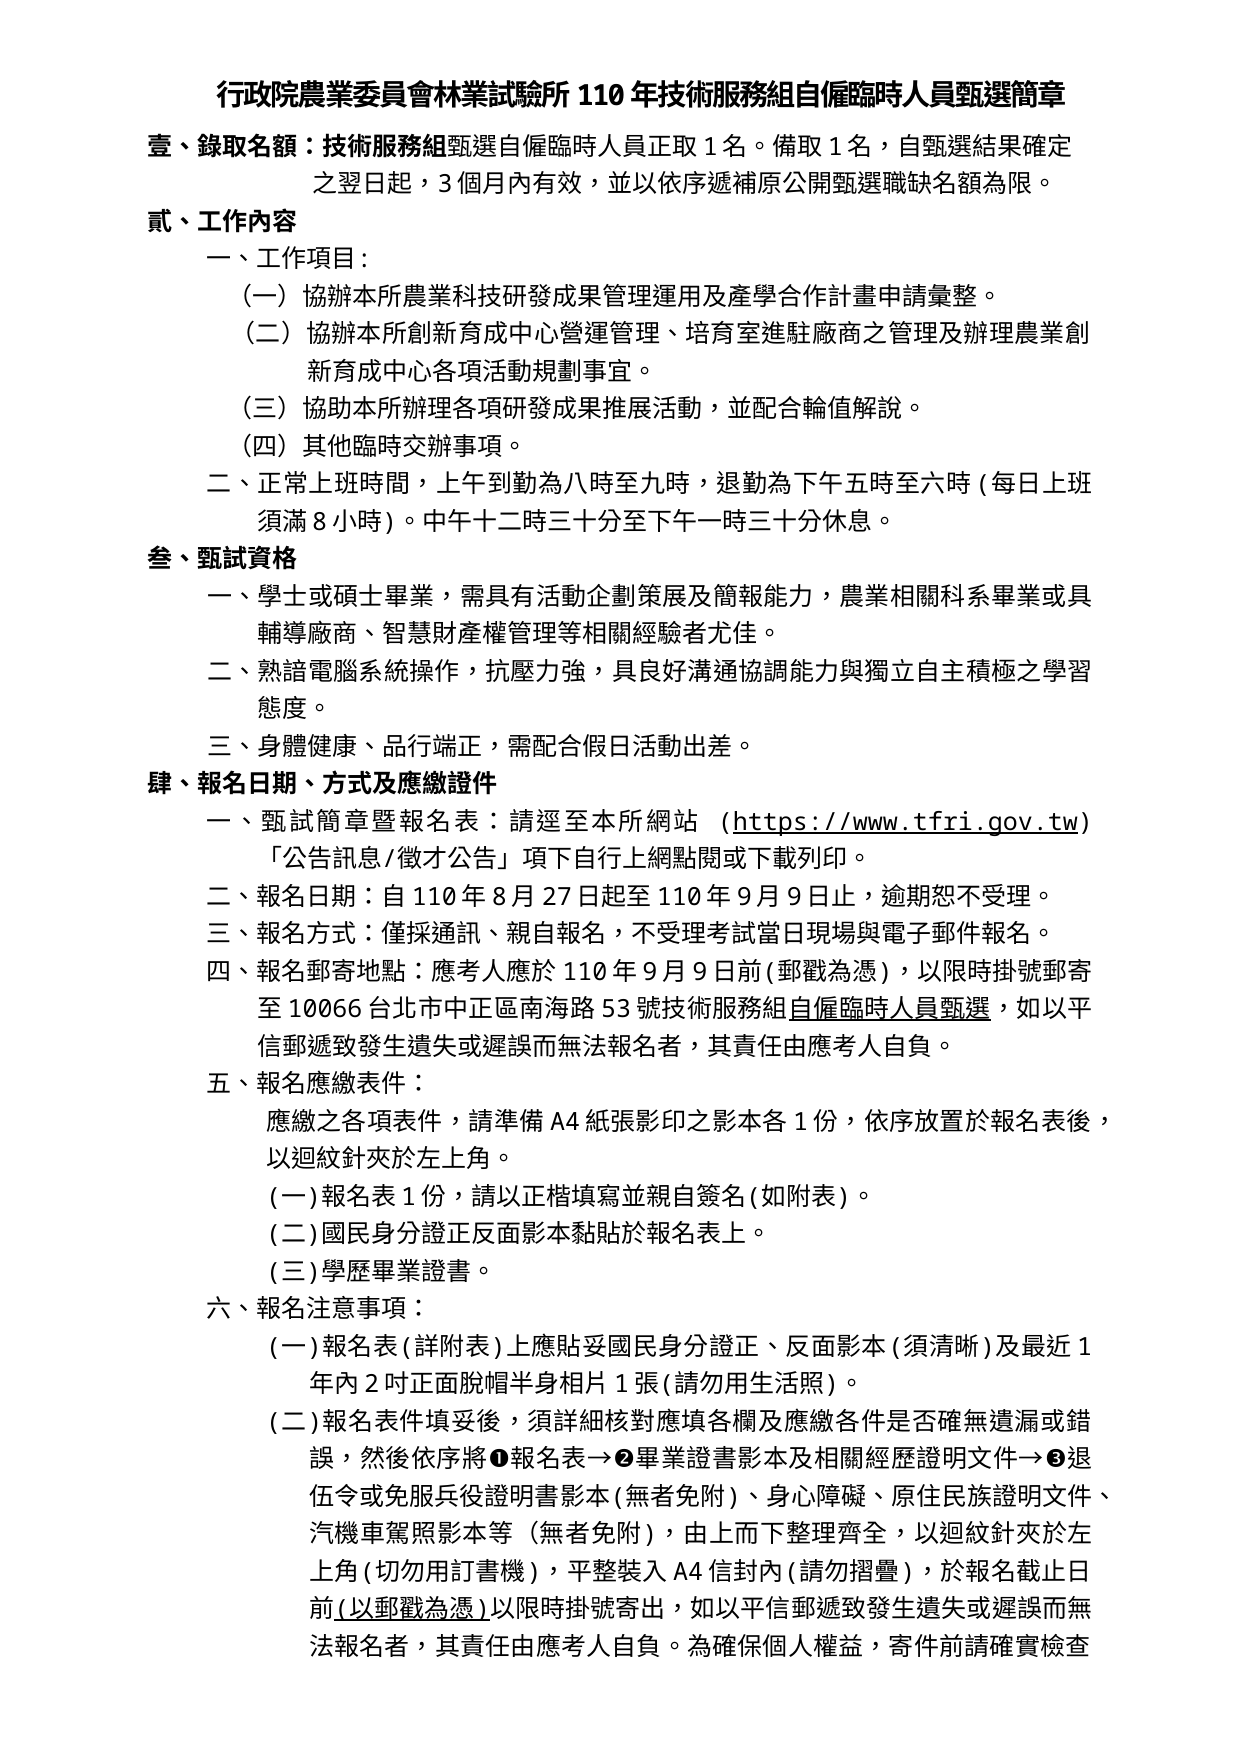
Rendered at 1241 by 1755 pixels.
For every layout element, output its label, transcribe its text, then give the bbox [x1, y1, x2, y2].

text (三)學歷畢業證書。 [266, 1250, 1093, 1287]
text （三）協助本所辦理各項研發成果推展活動，並配合輪值解說。 [227, 387, 1093, 425]
text 二、報名日期：自110年8月27日起至110年9月9日止，逾期恕不受理。 [207, 875, 1093, 912]
text 四、報名郵寄地點：應考人應於110年9月9日前(郵戳為憑)，以限時掛號郵寄至10066台北市中正區南海路53號技術服務組自僱臨時人員甄選，如以平信郵遞致發生遺失或遲誤而無法報名者，其責任由應考人自負。 [207, 950, 1093, 1062]
text 貳、工作內容 [148, 200, 1137, 237]
text 一、學士或碩士畢業，需具有活動企劃策展及簡報能力，農業相關科系畢業或具輔導廠商、智慧財產權管理等相關經驗者尤佳。 [207, 575, 1093, 650]
text (二)報名表件填妥後，須詳細核對應填各欄及應繳各件是否確無遺漏或錯誤，然後依序將報名表→畢業證書影本及相關經歷證明文件→退伍令或免服兵役證明書影本(無者免附)、身心障礙、原住民族證明文件、汽機車駕照影本等（無者免附)，由上而下整理齊全，以迴紋針夾於左上角(切勿用訂書機)，平整裝入A4信封內(請勿摺疊)，於報名截止日前(以郵戳為憑)以限時掛號寄出，如以平信郵遞致發生遺失或遲誤而無法報名者，其責任由應考人自負。為確保個人權益，寄件前請確實檢查填寫、應考資格證件是否繳交，相片及身分證影本是否黏貼。另為利連絡，請詳實填寫110年10月底前不致變更之通訊地址及連絡電話、手機號碼、E-Mail。 [266, 1400, 1093, 1662]
text 三、身體健康、品行端正，需配合假日活動出差。 [207, 725, 1093, 762]
text 肆、報名日期、方式及應繳證件 [148, 762, 1093, 800]
text (一)報名表1份，請以正楷填寫並親自簽名(如附表)。 [266, 1175, 1093, 1212]
text 二、熟諳電腦系統操作，抗壓力強，具良好溝通協調能力與獨立自主積極之學習態度。 [207, 650, 1093, 725]
text 叁、甄試資格 [148, 537, 1093, 575]
text 一、工作項目: [207, 237, 1093, 275]
text 五、報名應繳表件： [207, 1062, 1093, 1100]
text 二、正常上班時間，上午到勤為八時至九時，退勤為下午五時至六時(每日上班須滿8小時)。中午十二時三十分至下午一時三十分休息。 [207, 462, 1093, 537]
text 壹、錄取名額：技術服務組甄選自僱臨時人員正取1名。備取1名，自甄選結果確定之翌日起，3個月內有效，並以依序遞補原公開甄選職缺名額為限。 [148, 125, 1093, 200]
text （二）協辦本所創新育成中心營運管理、培育室進駐廠商之管理及辦理農業創新育成中心各項活動規劃事宜。 [230, 312, 1093, 387]
text （一）協辦本所農業科技研發成果管理運用及產學合作計畫申請彙整。 [227, 275, 1093, 312]
text 六、報名注意事項： [207, 1287, 1093, 1325]
text (二)國民身分證正反面影本黏貼於報名表上。 [266, 1212, 1093, 1250]
text 應繳之各項表件，請準備A4紙張影印之影本各1份，依序放置於報名表後，以迴紋針夾於左上角。 [266, 1100, 1093, 1175]
text 行政院農業委員會林業試驗所110年技術服務組自僱臨時人員甄選簡章 [148, 75, 1137, 112]
text （四）其他臨時交辦事項。 [227, 425, 1093, 462]
text 三、報名方式：僅採通訊、親自報名，不受理考試當日現場與電子郵件報名。 [207, 912, 1093, 950]
text 一、甄試簡章暨報名表：請逕至本所網站 (https://www.tfri.gov.tw)「公告訊息/徵才公告」項下自行上網點閱或下載列印。 [207, 800, 1093, 875]
text (一)報名表(詳附表)上應貼妥國民身分證正、反面影本(須清晰)及最近1年內2吋正面脫帽半身相片1張(請勿用生活照)。 [266, 1325, 1093, 1400]
